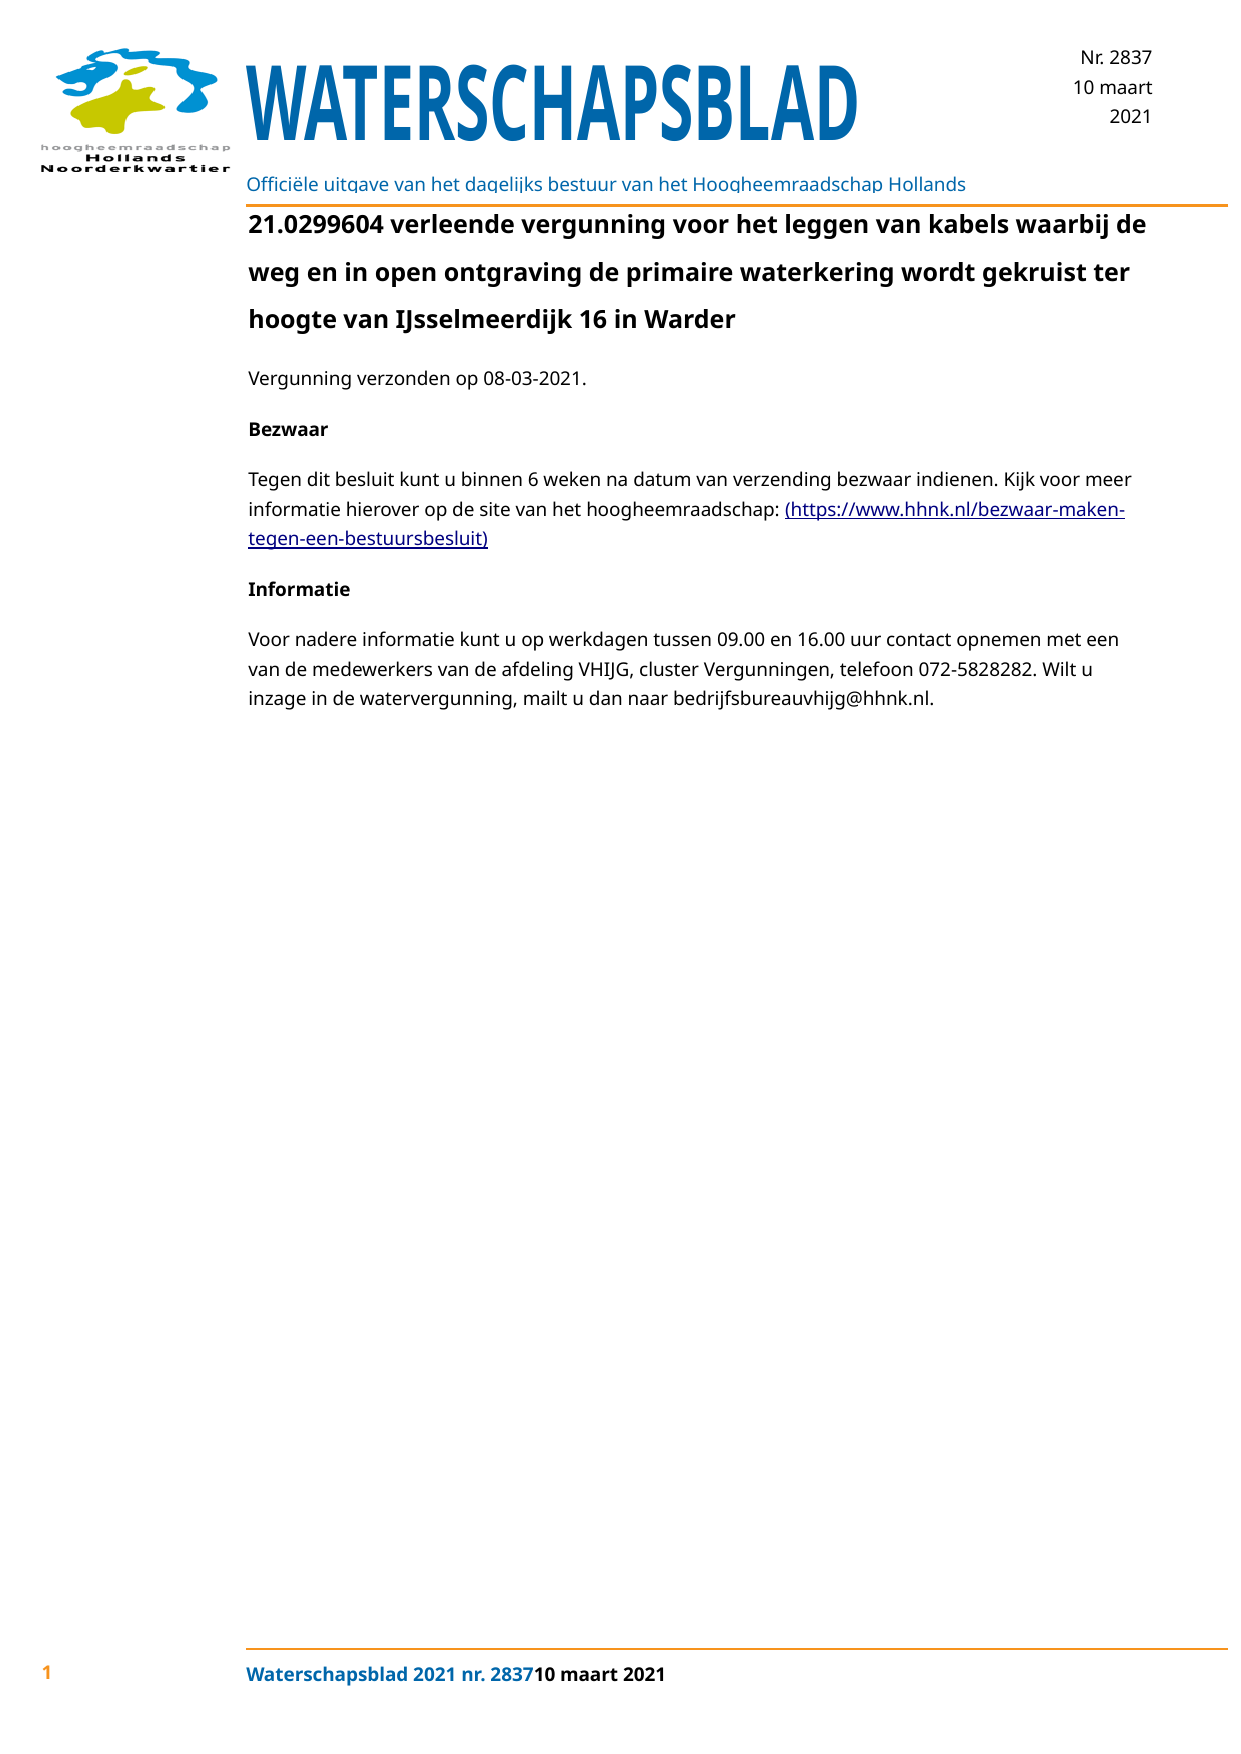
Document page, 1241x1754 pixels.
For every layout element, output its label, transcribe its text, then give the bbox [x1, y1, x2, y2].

text Bezwaar [248, 416, 1152, 442]
text Tegen dit besluit kunt u binnen 6 weken na datum van verzending bezwaar indienen. Kijk voor meer informatie hierover op de site van het hoogheemraadschap: (https://www.hhnk.nl/bezwaar-maken-tegen-een-bestuursbesluit) [248, 466, 1152, 551]
text Informatie [248, 576, 1152, 602]
text Voor nadere informatie kunt u op werkdagen tussen 09.00 en 16.00 uur contact opnemen met een van de medewerkers van de afdeling VHIJG, cluster Vergunningen, telefoon 072-5828282. Wilt u inzage in de watervergunning, mailt u dan naar bedrijfsbureauvhijg@hhnk.nl. [248, 626, 1152, 711]
picture [41, 47, 231, 172]
text Vergunning verzonden op 08-03-2021. [248, 366, 1152, 391]
text 21.0299604 verleende vergunning voor het leggen van kabels waarbij de weg en in open ontgraving de primaire waterkering wordt gekruist ter hoogte van IJsselmeerdijk 16 in Warder [248, 207, 1152, 336]
